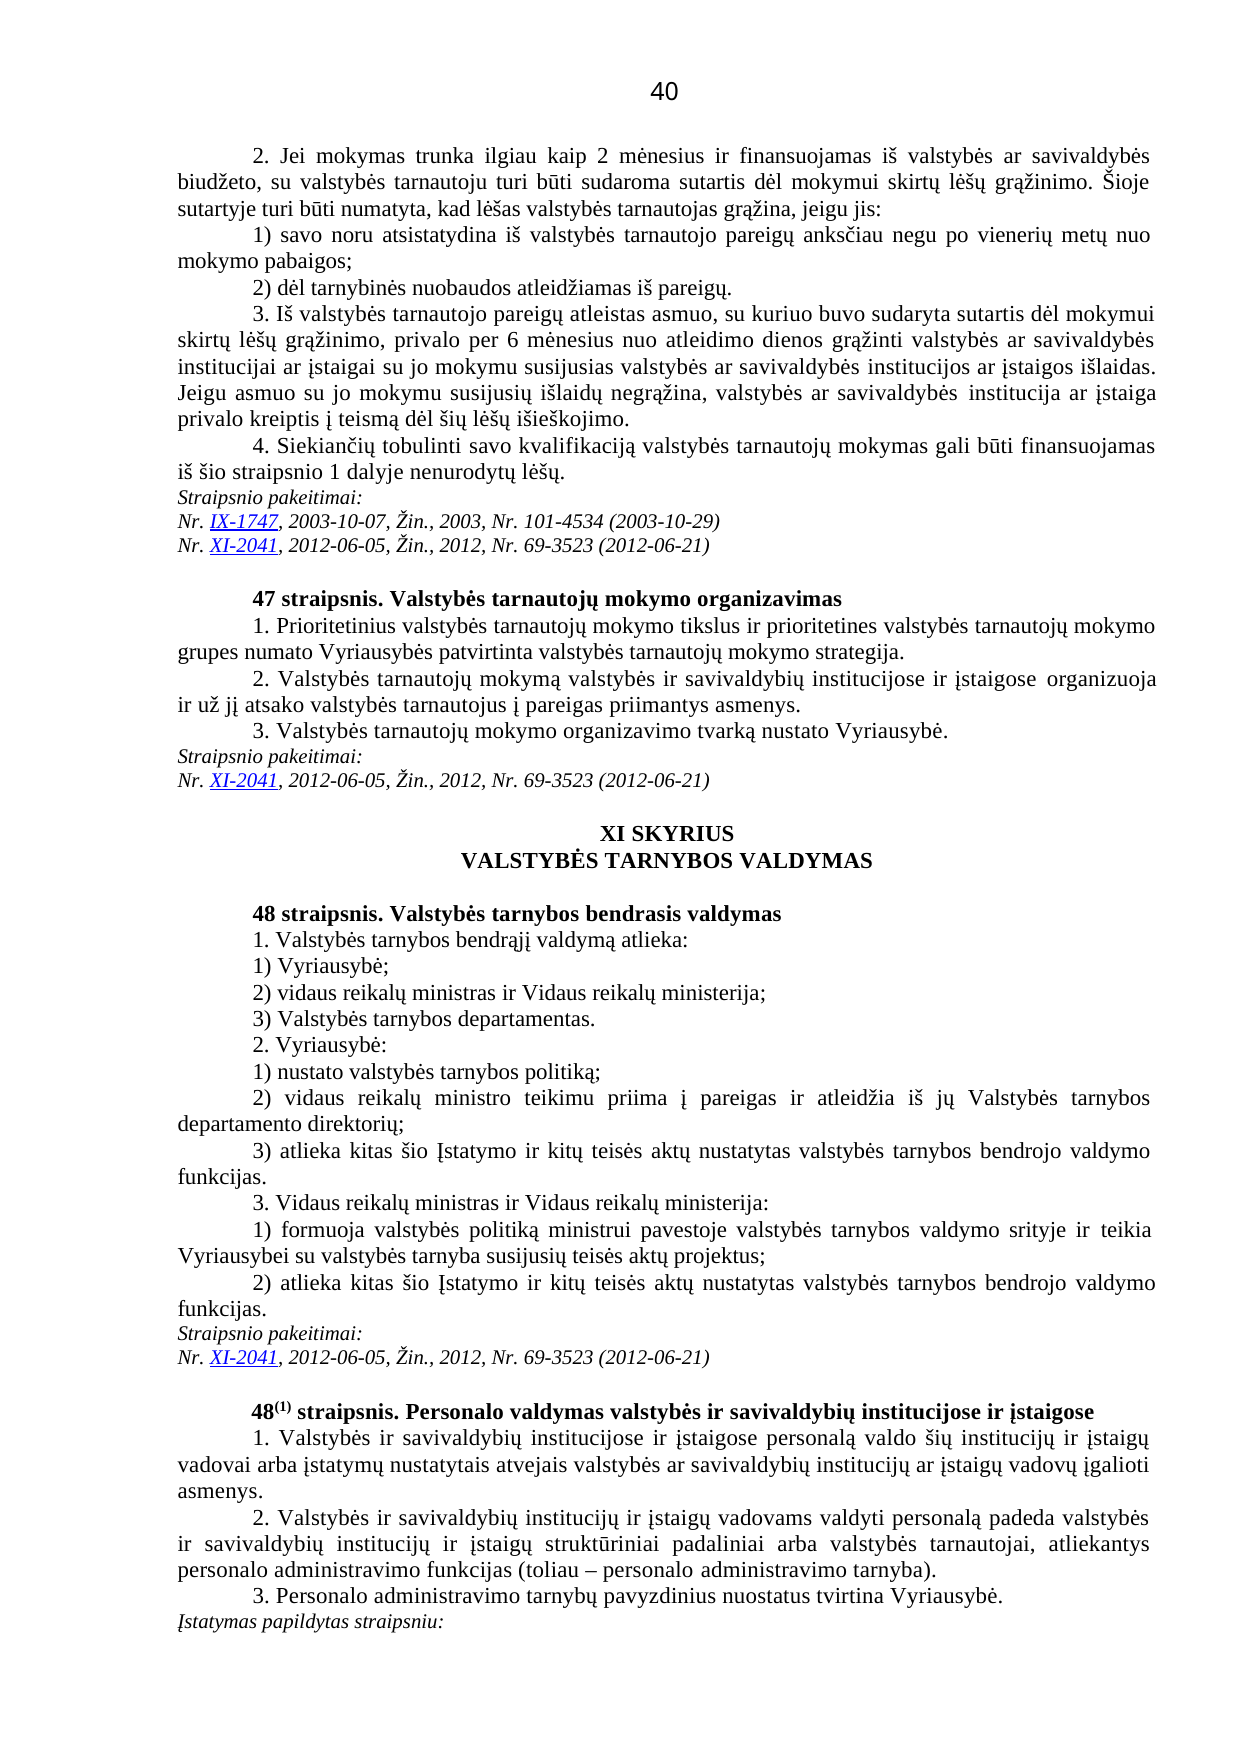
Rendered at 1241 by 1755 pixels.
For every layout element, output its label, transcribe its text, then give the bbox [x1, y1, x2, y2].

text 1. Prioritetinius valstybės tarnautojų mokymo tikslus ir prioritetines valstybės tarnautojų mokymo grupes numato Vyriausybės patvirtinta valstybės tarnautojų mokymo strategija. [177, 612, 1157, 664]
text 47 straipsnis. Valstybės tarnautojų mokymo organizavimas [177, 586, 1157, 612]
text VALSTYBĖS TARNYBOS VALDYMAS [177, 847, 1157, 873]
text 3) atlieka kitas šio Įstatymo ir kitų teisės aktų nustatytas valstybės tarnybos bendrojo valdymo funkcijas. [177, 1137, 1152, 1189]
text 2. Vyriausybė: [177, 1031, 1152, 1058]
text 2) vidaus reikalų ministro teikimu priima į pareigas ir atleidžia iš jų Valstybės tarnybos departamento direktorių; [177, 1084, 1152, 1137]
text 2) atlieka kitas šio Įstatymo ir kitų teisės aktų nustatytas valstybės tarnybos bendrojo valdymo funkcijas. [177, 1268, 1157, 1321]
text XI SKYRIUS [177, 821, 1157, 847]
text 1. Valstybės tarnybos bendrąjį valdymą atlieka: [177, 926, 1152, 952]
text 2) vidaus reikalų ministras ir Vidaus reikalų ministerija; [177, 979, 1152, 1005]
text 2. Valstybės tarnautojų mokymą valstybės ir savivaldybių institucijose ir įstaigose organizuoja ir už jį atsako valstybės tarnautojus į pareigas priimantys asmenys. [177, 664, 1157, 717]
text Straipsnio pakeitimai: [177, 744, 1157, 768]
text Straipsnio pakeitimai: [177, 484, 1157, 509]
text 1) savo noru atsistatydina iš valstybės tarnautojo pareigų anksčiau negu po vienerių metų nuo mokymo pabaigos; [177, 221, 1152, 274]
text 48 straipsnis. Valstybės tarnybos bendrasis valdymas [177, 899, 1157, 926]
text 1) Vyriausybė; [177, 952, 1152, 979]
text Straipsnio pakeitimai: [177, 1321, 1157, 1345]
text 3. Valstybės tarnautojų mokymo organizavimo tvarką nustato Vyriausybė. [177, 717, 1157, 744]
text 3. Personalo administravimo tarnybų pavyzdinius nuostatus tvirtina Vyriausybė. [177, 1583, 1157, 1609]
text 2. Jei mokymas trunka ilgiau kaip 2 mėnesius ir finansuojamas iš valstybės ar savivaldybės biudžeto, su valstybės tarnautoju turi būti sudaroma sutartis dėl mokymui skirtų lėšų grąžinimo. Šioje sutartyje turi būti numatyta, kad lėšas valstybės tarnautojas grąžina, jeigu jis: [177, 142, 1152, 221]
text 3. Iš valstybės tarnautojo pareigų atleistas asmuo, su kuriuo buvo sudaryta sutartis dėl mokymui skirtų lėšų grąžinimo, privalo per 6 mėnesius nuo atleidimo dienos grąžinti valstybės ar savivaldybės institucijai ar įstaigai su jo mokymu susijusias valstybės ar savivaldybės institucijos ar įstaigos išlaidas. Jeigu asmuo su jo mokymu susijusių išlaidų negrąžina, valstybės ar savivaldybės institucija ar įstaiga privalo kreiptis į teismą dėl šių lėšų išieškojimo. [177, 300, 1157, 432]
text 2. Valstybės ir savivaldybių institucijų ir įstaigų vadovams valdyti personalą padeda valstybės ir savivaldybių institucijų ir įstaigų struktūriniai padaliniai arba valstybės tarnautojai, atliekantys personalo administravimo funkcijas (toliau – personalo administravimo tarnyba). [177, 1503, 1152, 1583]
text 3. Vidaus reikalų ministras ir Vidaus reikalų ministerija: [177, 1189, 1152, 1216]
text Nr. XI-2041, 2012-06-05, Žin., 2012, Nr. 69-3523 (2012-06-21) [177, 768, 1152, 792]
text 4. Siekiančių tobulinti savo kvalifikaciją valstybės tarnautojų mokymas gali būti finansuojamas iš šio straipsnio 1 dalyje nenurodytų lėšų. [177, 432, 1157, 484]
text Nr. IX-1747, 2003-10-07, Žin., 2003, Nr. 101-4534 (2003-10-29) [177, 509, 1152, 533]
text Nr. XI-2041, 2012-06-05, Žin., 2012, Nr. 69-3523 (2012-06-21) [177, 1345, 1152, 1369]
text 2) dėl tarnybinės nuobaudos atleidžiamas iš pareigų. [177, 274, 1152, 300]
text Nr. XI-2041, 2012-06-05, Žin., 2012, Nr. 69-3523 (2012-06-21) [177, 533, 1152, 557]
text 48(1) straipsnis. Personalo valdymas valstybės ir savivaldybių institucijose ir įstaigose [251, 1398, 1152, 1424]
text 1) formuoja valstybės politiką ministrui pavestoje valstybės tarnybos valdymo srityje ir teikia Vyriausybei su valstybės tarnyba susijusių teisės aktų projektus; [177, 1216, 1152, 1268]
text Įstatymas papildytas straipsniu: [177, 1609, 1157, 1633]
text 1. Valstybės ir savivaldybių institucijose ir įstaigose personalą valdo šių institucijų ir įstaigų vadovai arba įstatymų nustatytais atvejais valstybės ar savivaldybių institucijų ar įstaigų vadovų įgalioti asmenys. [177, 1424, 1152, 1503]
text 1) nustato valstybės tarnybos politiką; [177, 1058, 1152, 1084]
text 3) Valstybės tarnybos departamentas. [177, 1005, 1152, 1031]
